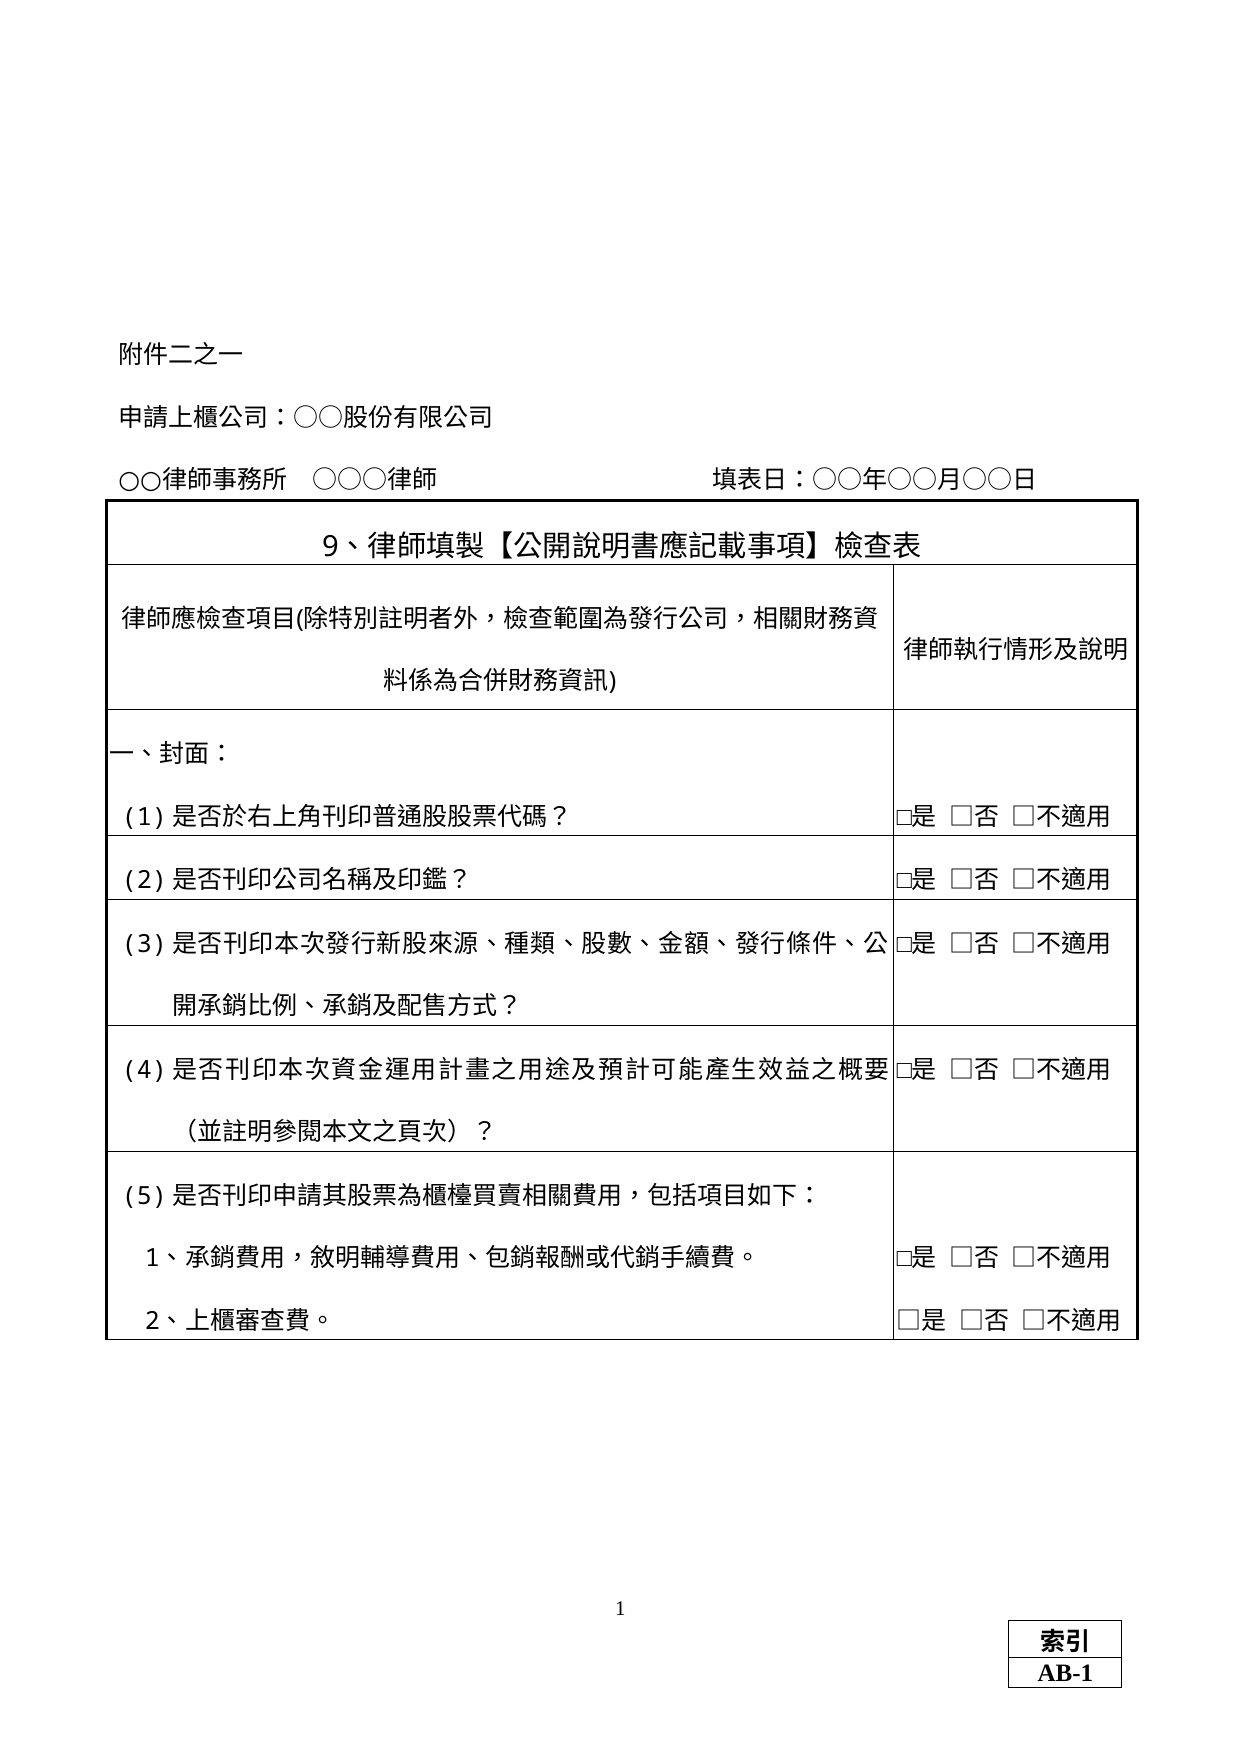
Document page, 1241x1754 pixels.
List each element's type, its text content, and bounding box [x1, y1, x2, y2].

table_cell 一、封面： 是否於右上角刊印普通股股票代碼？ [108, 710, 893, 835]
table_cell □是 □否 □不適用 [894, 900, 1136, 1024]
table_cell □是 □否 □不適用□是 □否 □不適用 [894, 1152, 1136, 1339]
table_cell 是否刊印本次發行新股來源、種類、股數、金額、發行條件、公開承銷比例、承銷及配售方式？ [108, 900, 893, 1024]
table_cell □是 □否 □不適用 [894, 710, 1136, 835]
table_cell 是否刊印本次資金運用計畫之用途及預計可能產生效益之概要（並註明參閱本文之頁次）？ [108, 1026, 893, 1151]
table_cell 是否刊印申請其股票為櫃檯買賣相關費用，包括項目如下： 承銷費用，敘明輔導費用、包銷報酬或代銷手續費。 上櫃審查費。 其他費用，包括會計師、律師及印刷等其他費用。 [108, 1152, 893, 1339]
table_cell 是否刊印公司名稱及印鑑？ [108, 836, 893, 898]
table_cell 律師應檢查項目(除特別註明者外，檢查範圍為發行公司，相關財務資料係為合併財務資訊) [108, 565, 893, 709]
text 附件二之一 [118, 311, 1122, 373]
text 申請上櫃公司：○○股份有限公司 [118, 373, 1122, 436]
table_header 9、律師填製【公開說明書應記載事項】檢查表 [108, 502, 1136, 564]
table_cell □是 □否 □不適用 [894, 1026, 1136, 1151]
text ○○律師事務所 ○○○律師 填表日：○○年○○月○○日 [118, 436, 1122, 498]
table_cell □是 □否 □不適用 [894, 836, 1136, 898]
table_cell 律師執行情形及說明 [894, 565, 1136, 709]
